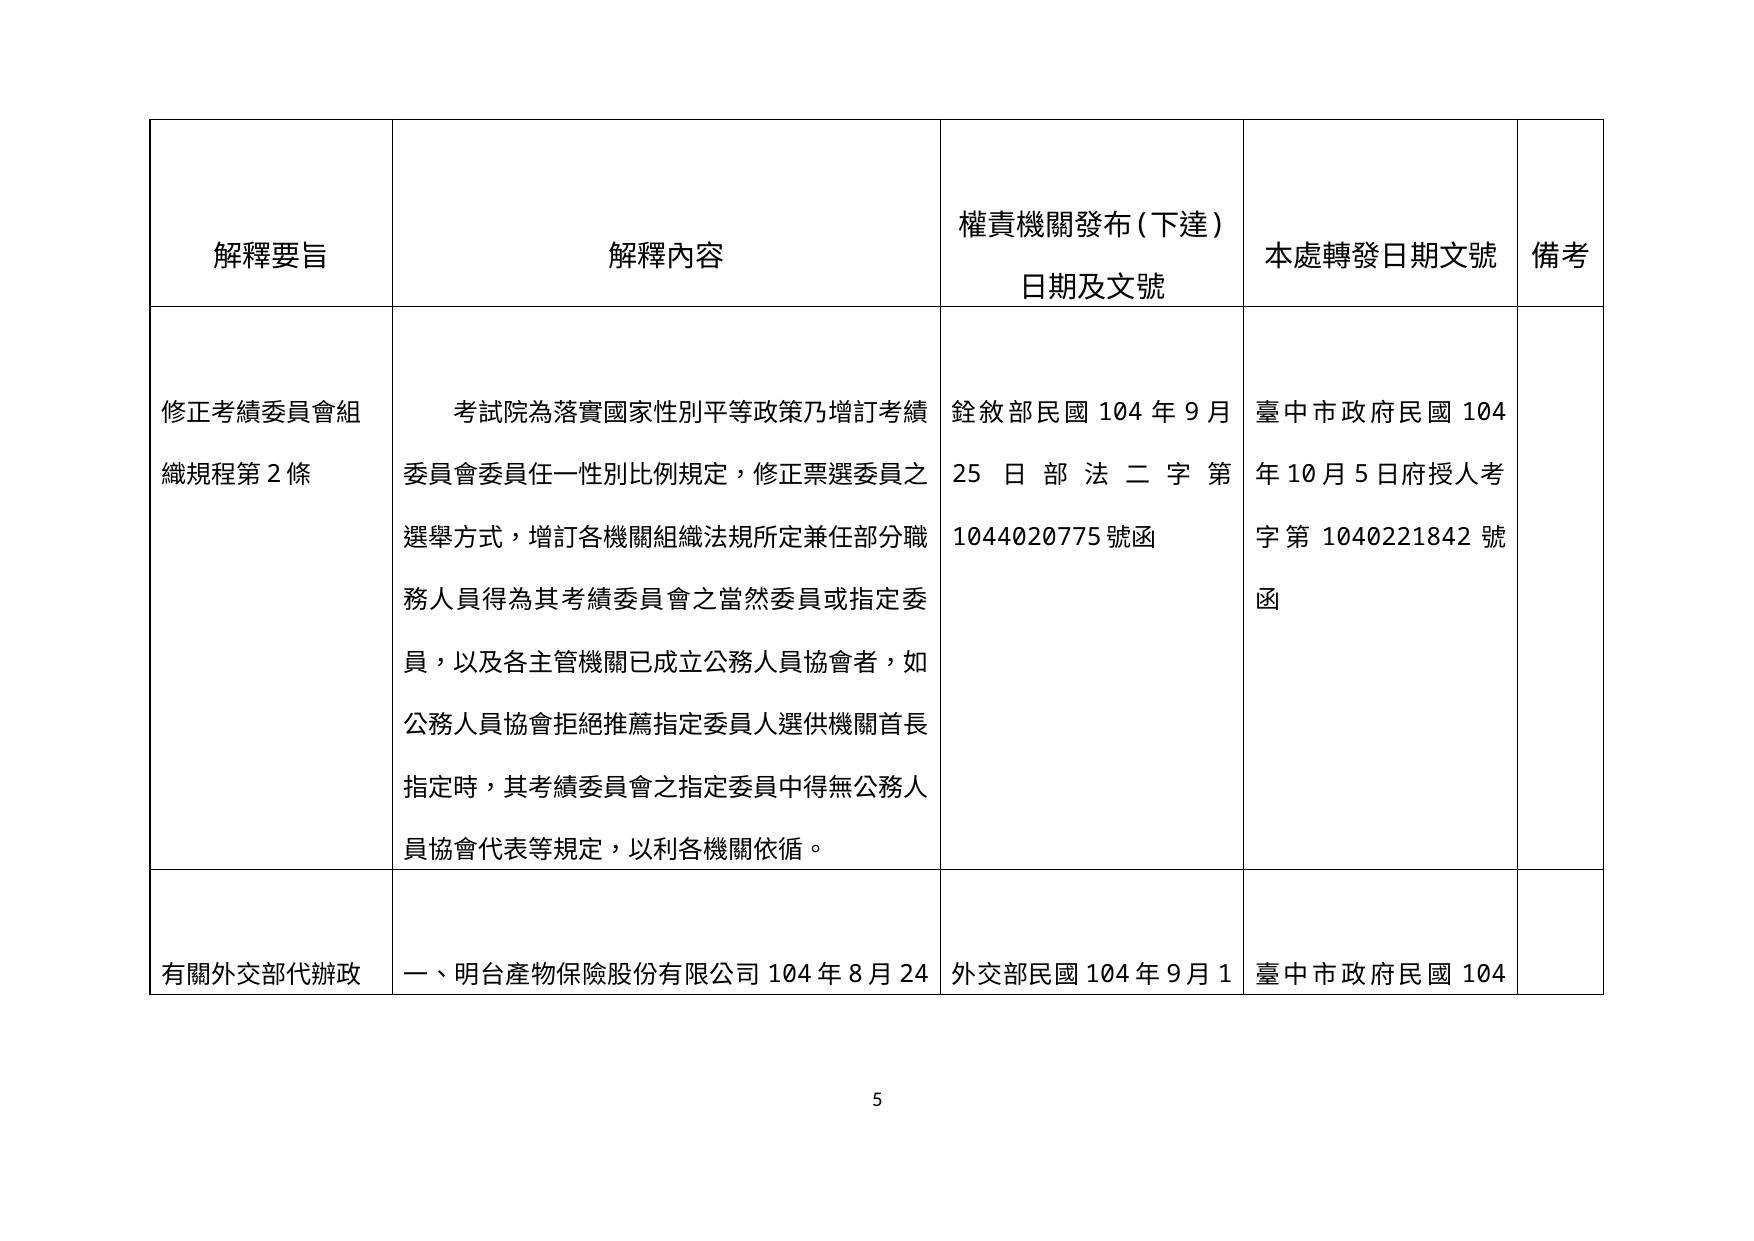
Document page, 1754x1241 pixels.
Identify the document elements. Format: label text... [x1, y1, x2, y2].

table_cell 有關外交部代辦政 [151, 870, 392, 993]
table_cell 外交部民國104年9月1 [941, 870, 1243, 993]
table_cell 銓敘部民國104年9月25日部法二字第1044020775號函 [941, 307, 1243, 868]
table_cell 修正考績委員會組織規程第2條 [151, 307, 392, 868]
table_cell 臺中市政府民國104 [1244, 870, 1517, 993]
table_cell 臺中市政府民國104年10月5日府授人考字第1040221842號函 [1244, 307, 1517, 868]
table_header 解釋要旨 [151, 120, 392, 306]
table_cell [1518, 870, 1603, 993]
table_header 解釋內容 [393, 120, 940, 306]
table_cell [1518, 307, 1603, 868]
table_header 本處轉發日期文號 [1244, 120, 1517, 306]
table_cell 考試院為落實國家性別平等政策乃增訂考績委員會委員任一性別比例規定，修正票選委員之選舉方式，增訂各機關組織法規所定兼任部分職務人員得為其考績委員會之當然委員或指定委員，以及各主管機關已成立公務人員協會者，如公務人員協會拒絕推薦指定委員人選供機關首長指定時，其考績委員會之指定委員中得無公務人員協會代表等規定，以利各機關依循。 [393, 307, 940, 868]
table_header 備考 [1518, 120, 1603, 306]
table_cell 一、明台產物保險股份有限公司104年8月24 [393, 870, 940, 993]
table_header 權責機關發布(下達)日期及文號 [941, 120, 1243, 306]
